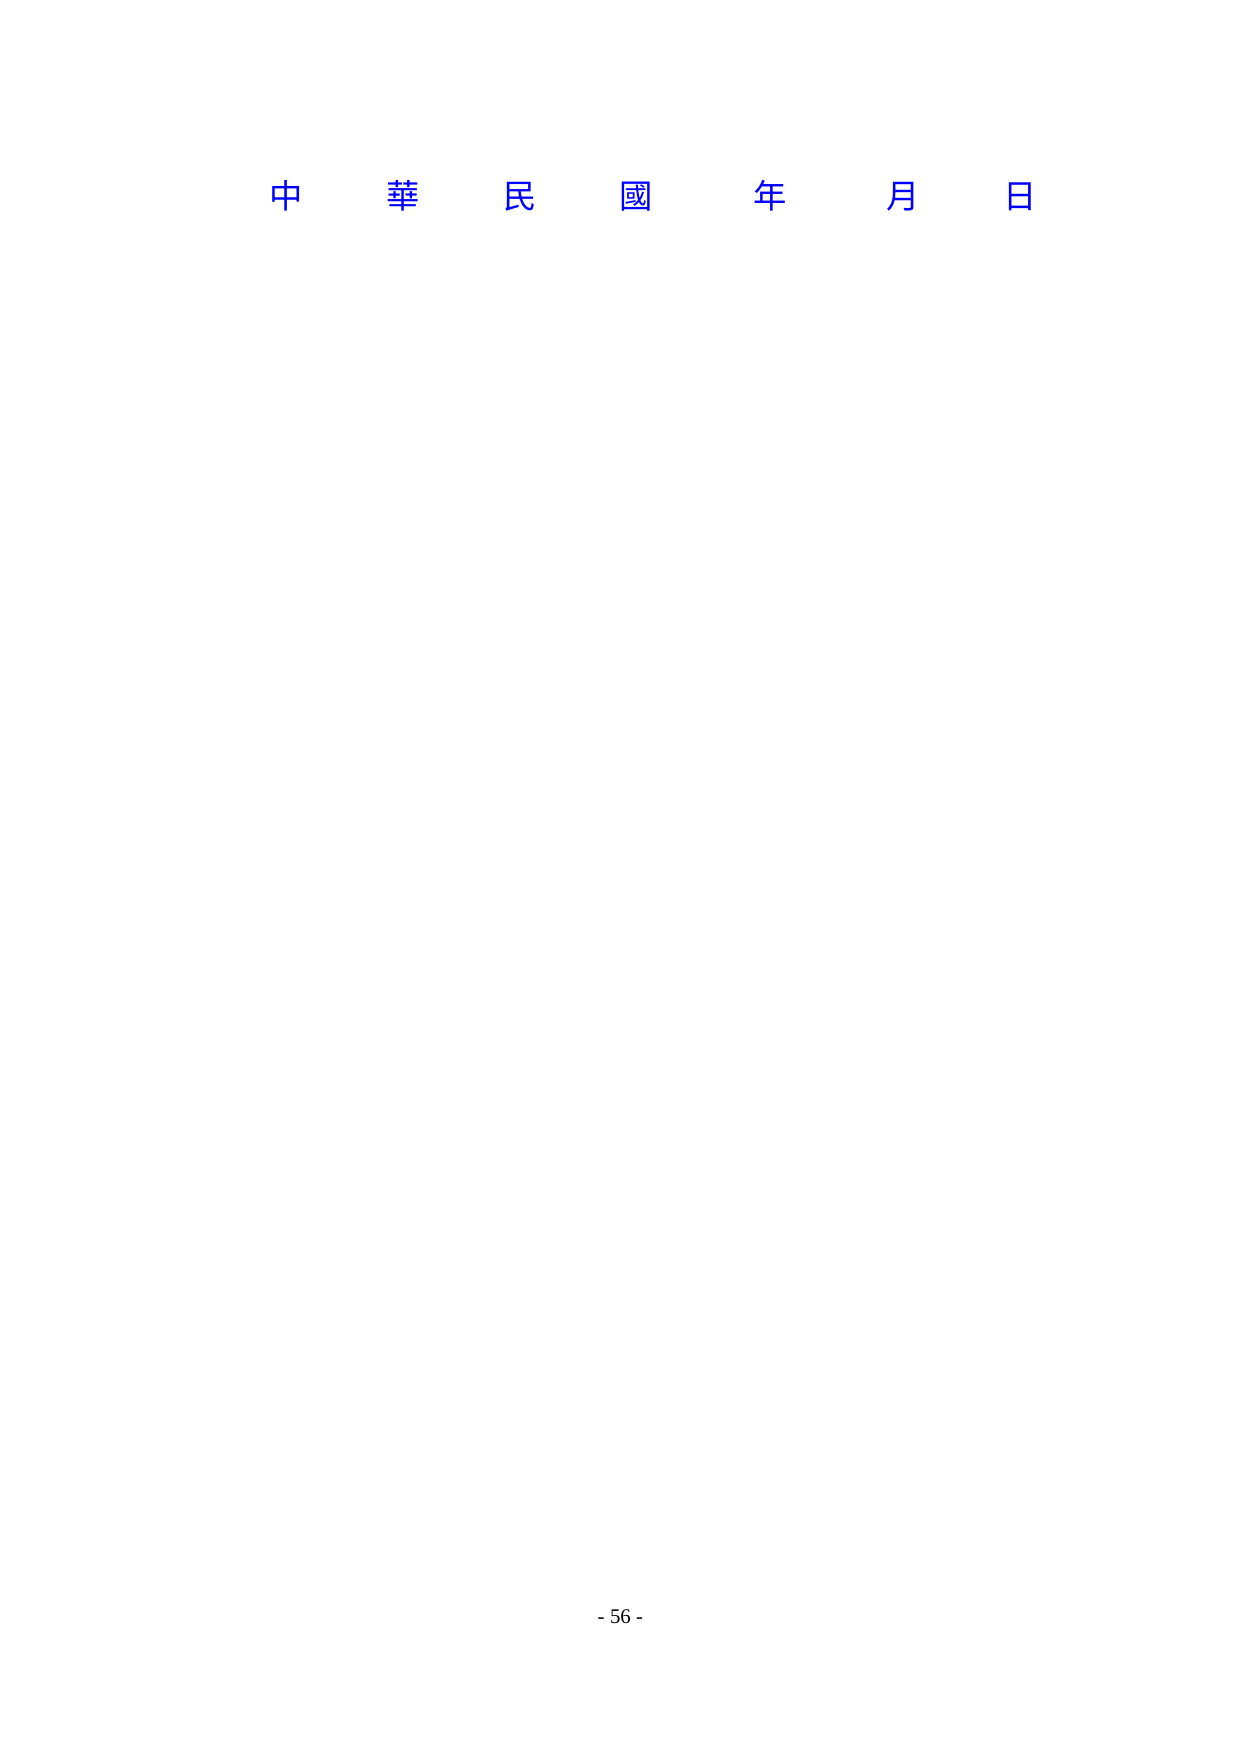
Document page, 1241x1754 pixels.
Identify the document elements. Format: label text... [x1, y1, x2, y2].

text 中 華 民 國 年 月 日 [253, 152, 1053, 214]
